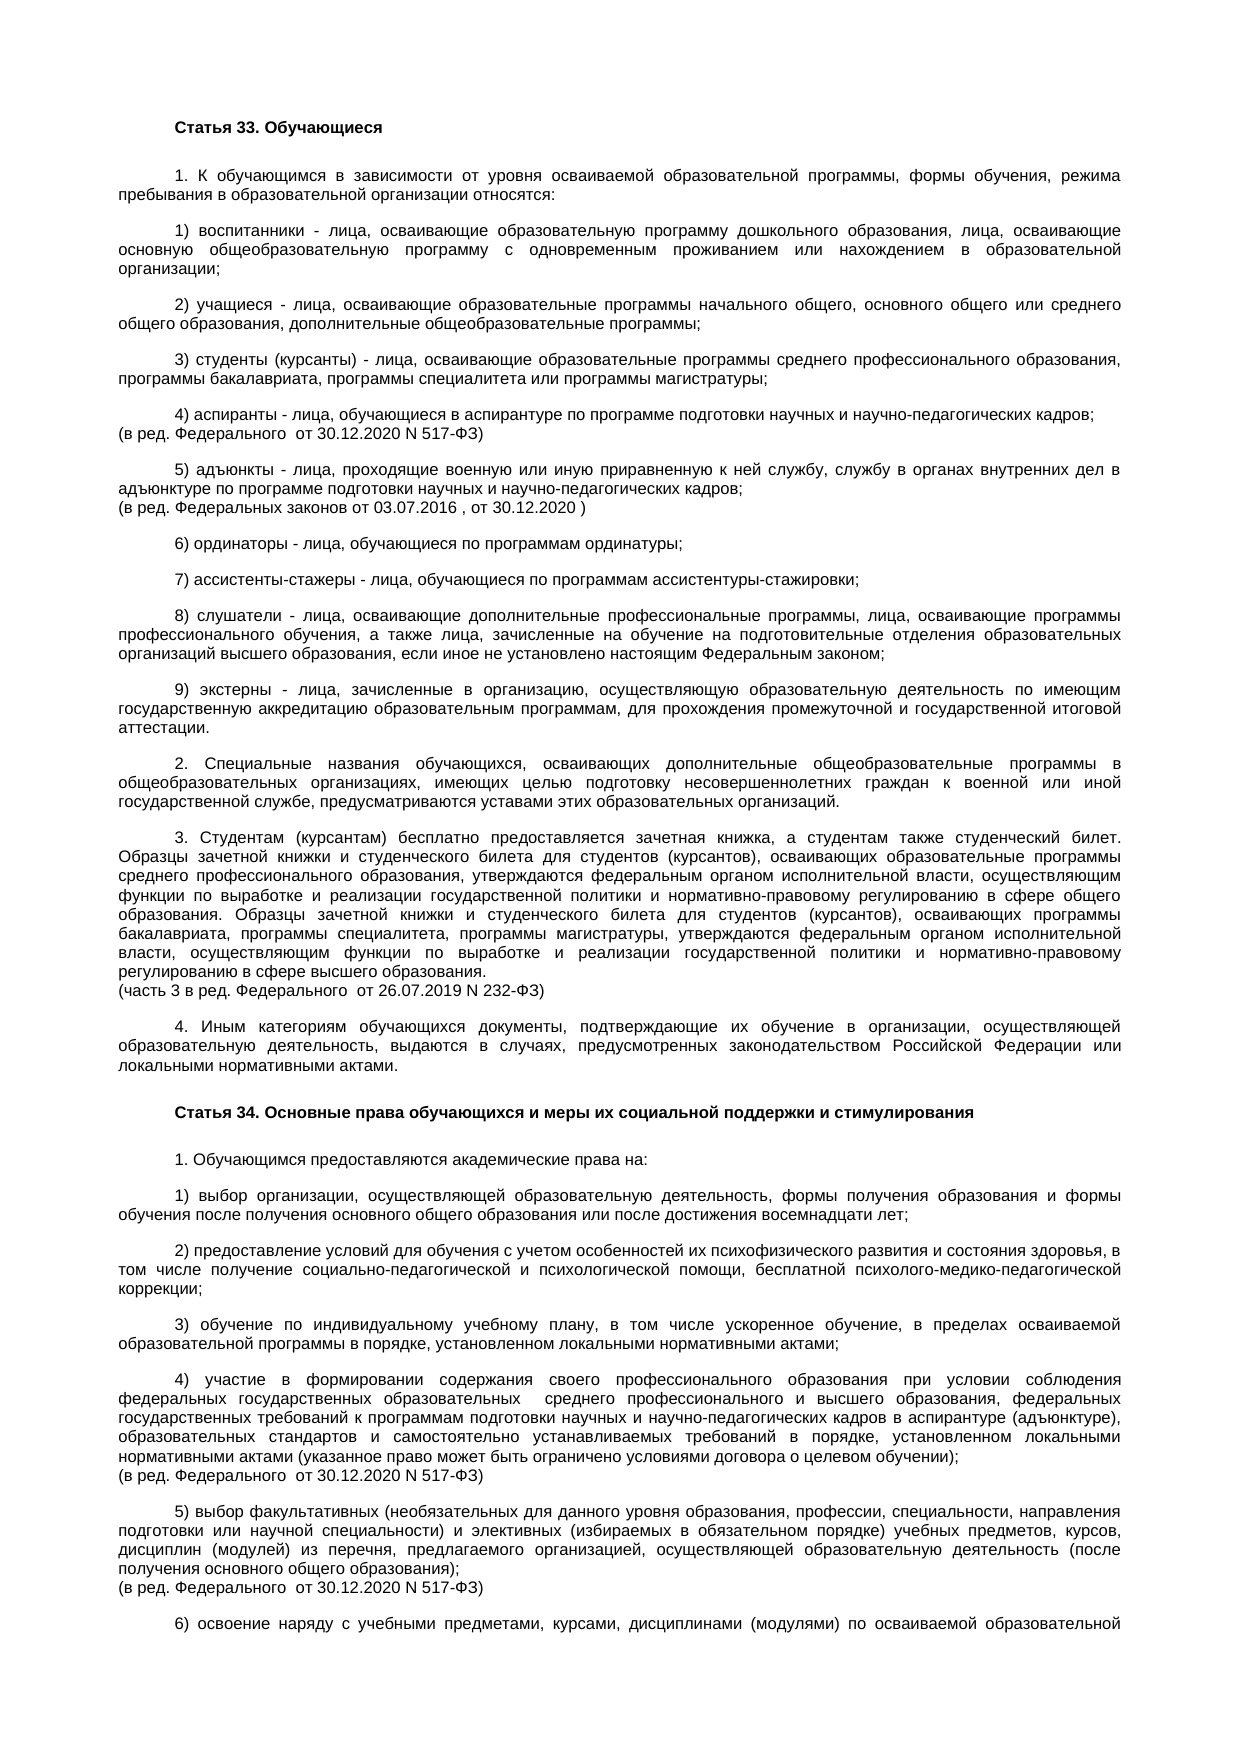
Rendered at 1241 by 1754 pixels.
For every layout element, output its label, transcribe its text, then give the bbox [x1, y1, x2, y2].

text 6) освоение наряду с учебными предметами, курсами, дисциплинами (модулями) по осваиваемой образовательной [118, 1614, 1122, 1633]
text 4) участие в формировании содержания своего профессионального образования при условии соблюдения федеральных государственных образовательных среднего профессионального и высшего образования, федеральных государственных требований к программам подготовки научных и научно-педагогических кадров в аспирантуре (адъюнктуре), образовательных стандартов и самостоятельно устанавливаемых требований в порядке, установленном локальными нормативными актами (указанное право может быть ограничено условиями договора о целевом обучении); [118, 1370, 1122, 1466]
text 6) ординаторы - лица, обучающиеся по программам ординатуры; [118, 534, 1122, 553]
text (в ред. Федерального от 30.12.2020 N 517-ФЗ) [118, 1466, 1122, 1485]
text (в ред. Федерального от 30.12.2020 N 517-ФЗ) [118, 424, 1122, 443]
text 3. Студентам (курсантам) бесплатно предоставляется зачетная книжка, а студентам также студенческий билет. Образцы зачетной книжки и студенческого билета для студентов (курсантов), осваивающих образовательные программы среднего профессионального образования, утверждаются федеральным органом исполнительной власти, осуществляющим функции по выработке и реализации государственной политики и нормативно-правовому регулированию в сфере общего образования. Образцы зачетной книжки и студенческого билета для студентов (курсантов), осваивающих программы бакалавриата, программы специалитета, программы магистратуры, утверждаются федеральным органом исполнительной власти, осуществляющим функции по выработке и реализации государственной политики и нормативно-правовому регулированию в сфере высшего образования. [118, 828, 1122, 981]
text 4. Иным категориям обучающихся документы, подтверждающие их обучение в организации, осуществляющей образовательную деятельность, выдаются в случаях, предусмотренных законодательством Российской Федерации или локальными нормативными актами. [118, 1017, 1122, 1074]
text 1. К обучающимся в зависимости от уровня осваиваемой образовательной программы, формы обучения, режима пребывания в образовательной организации относятся: [118, 165, 1122, 204]
text 2) предоставление условий для обучения с учетом особенностей их психофизического развития и состояния здоровья, в том числе получение социально-педагогической и психологической помощи, бесплатной психолого-медико-педагогической коррекции; [118, 1241, 1122, 1298]
text 9) экстерны - лица, зачисленные в организацию, осуществляющую образовательную деятельность по имеющим государственную аккредитацию образовательным программам, для прохождения промежуточной и государственной итоговой аттестации. [118, 679, 1122, 737]
text 2) учащиеся - лица, осваивающие образовательные программы начального общего, основного общего или среднего общего образования, дополнительные общеобразовательные программы; [118, 294, 1122, 333]
text Статья 33. Обучающиеся [118, 118, 1122, 137]
text 1. Обучающимся предоставляются академические права на: [118, 1150, 1122, 1169]
text 2. Специальные названия обучающихся, осваивающих дополнительные общеобразовательные программы в общеобразовательных организациях, имеющих целью подготовку несовершеннолетних граждан к военной или иной государственной службе, предусматриваются уставами этих образовательных организаций. [118, 754, 1122, 811]
text (часть 3 в ред. Федерального от 26.07.2019 N 232-ФЗ) [118, 981, 1122, 1000]
text 3) обучение по индивидуальному учебному плану, в том числе ускоренное обучение, в пределах осваиваемой образовательной программы в порядке, установленном локальными нормативными актами; [118, 1315, 1122, 1353]
text 5) выбор факультативных (необязательных для данного уровня образования, профессии, специальности, направления подготовки или научной специальности) и элективных (избираемых в обязательном порядке) учебных предметов, курсов, дисциплин (модулей) из перечня, предлагаемого организацией, осуществляющей образовательную деятельность (после получения основного общего образования); [118, 1501, 1122, 1578]
text Статья 34. Основные права обучающихся и меры их социальной поддержки и стимулирования [118, 1102, 1122, 1122]
text 1) выбор организации, осуществляющей образовательную деятельность, формы получения образования и формы обучения после получения основного общего образования или после достижения восемнадцати лет; [118, 1186, 1122, 1224]
text 3) студенты (курсанты) - лица, осваивающие образовательные программы среднего профессионального образования, программы бакалавриата, программы специалитета или программы магистратуры; [118, 349, 1122, 388]
text (в ред. Федеральных законов от 03.07.2016 , от 30.12.2020 ) [118, 498, 1122, 517]
text 4) аспиранты - лица, обучающиеся в аспирантуре по программе подготовки научных и научно-педагогических кадров; [118, 404, 1122, 424]
text 8) слушатели - лица, осваивающие дополнительные профессиональные программы, лица, осваивающие программы профессионального обучения, а также лица, зачисленные на обучение на подготовительные отделения образовательных организаций высшего образования, если иное не установлено настоящим Федеральным законом; [118, 605, 1122, 663]
text 1) воспитанники - лица, осваивающие образовательную программу дошкольного образования, лица, осваивающие основную общеобразовательную программу с одновременным проживанием или нахождением в образовательной организации; [118, 220, 1122, 278]
text 7) ассистенты-стажеры - лица, обучающиеся по программам ассистентуры-стажировки; [118, 569, 1122, 589]
text 5) адъюнкты - лица, проходящие военную или иную приравненную к ней службу, службу в органах внутренних дел в адъюнктуре по программе подготовки научных и научно-педагогических кадров; [118, 459, 1122, 498]
text (в ред. Федерального от 30.12.2020 N 517-ФЗ) [118, 1578, 1122, 1597]
